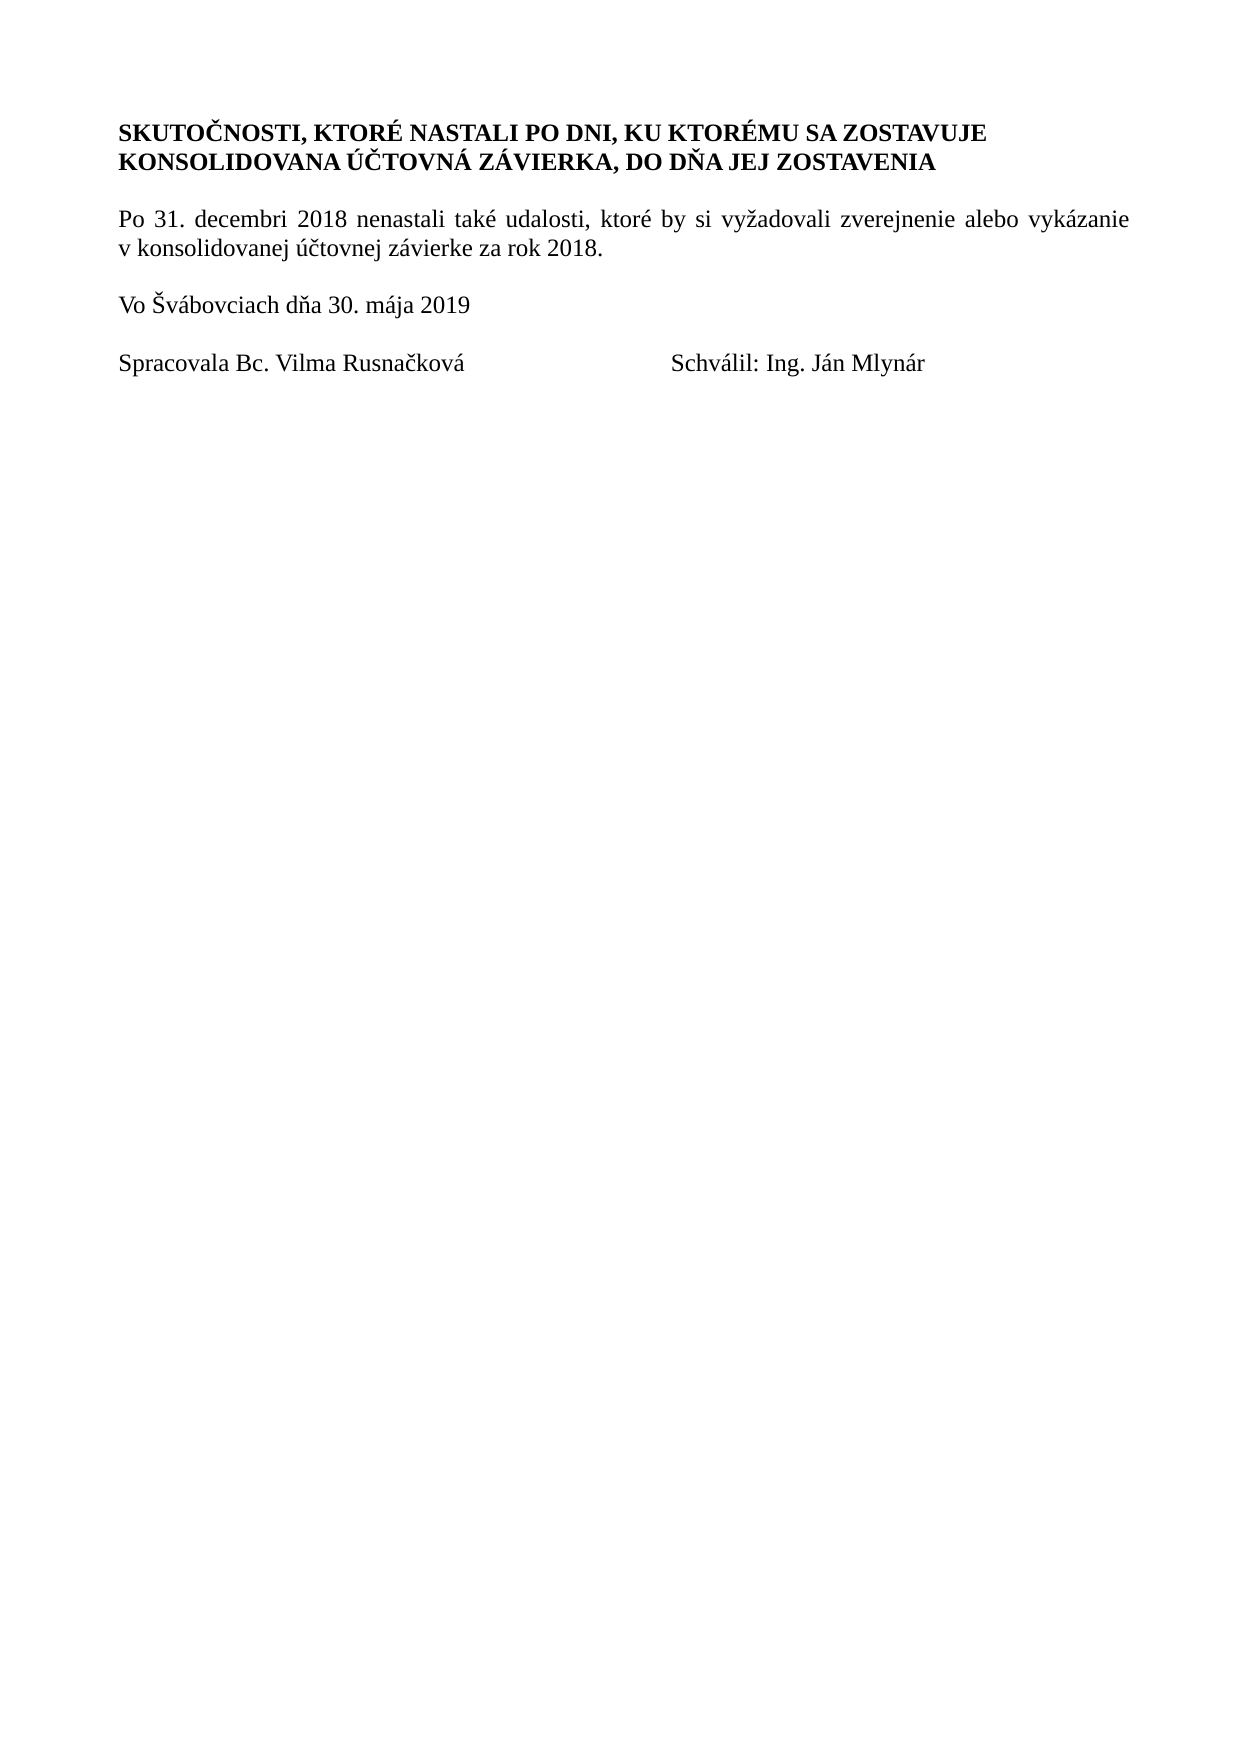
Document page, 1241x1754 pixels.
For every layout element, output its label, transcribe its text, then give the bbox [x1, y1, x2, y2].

text Vo Švábovciach dňa 30. mája 2019 [118, 291, 1130, 319]
text Po 31. decembri 2018 nenastali také udalosti, ktoré by si vyžadovali zverejnenie alebo vykázanie v konsolidovanej účtovnej závierke za rok 2018. [118, 204, 1130, 262]
text Spracovala Bc. Vilma Rusnačková Schválil: Ing. Ján Mlynár [118, 348, 1130, 377]
text KONSOLIDOVANA ÚČTOVNÁ ZÁVIERKA, DO DŇA JEJ ZOSTAVENIA [118, 147, 1122, 176]
text SKUTOČNOSTI, KTORÉ NASTALI PO DNI, KU KTORÉMU SA ZOSTAVUJE [118, 118, 1122, 147]
